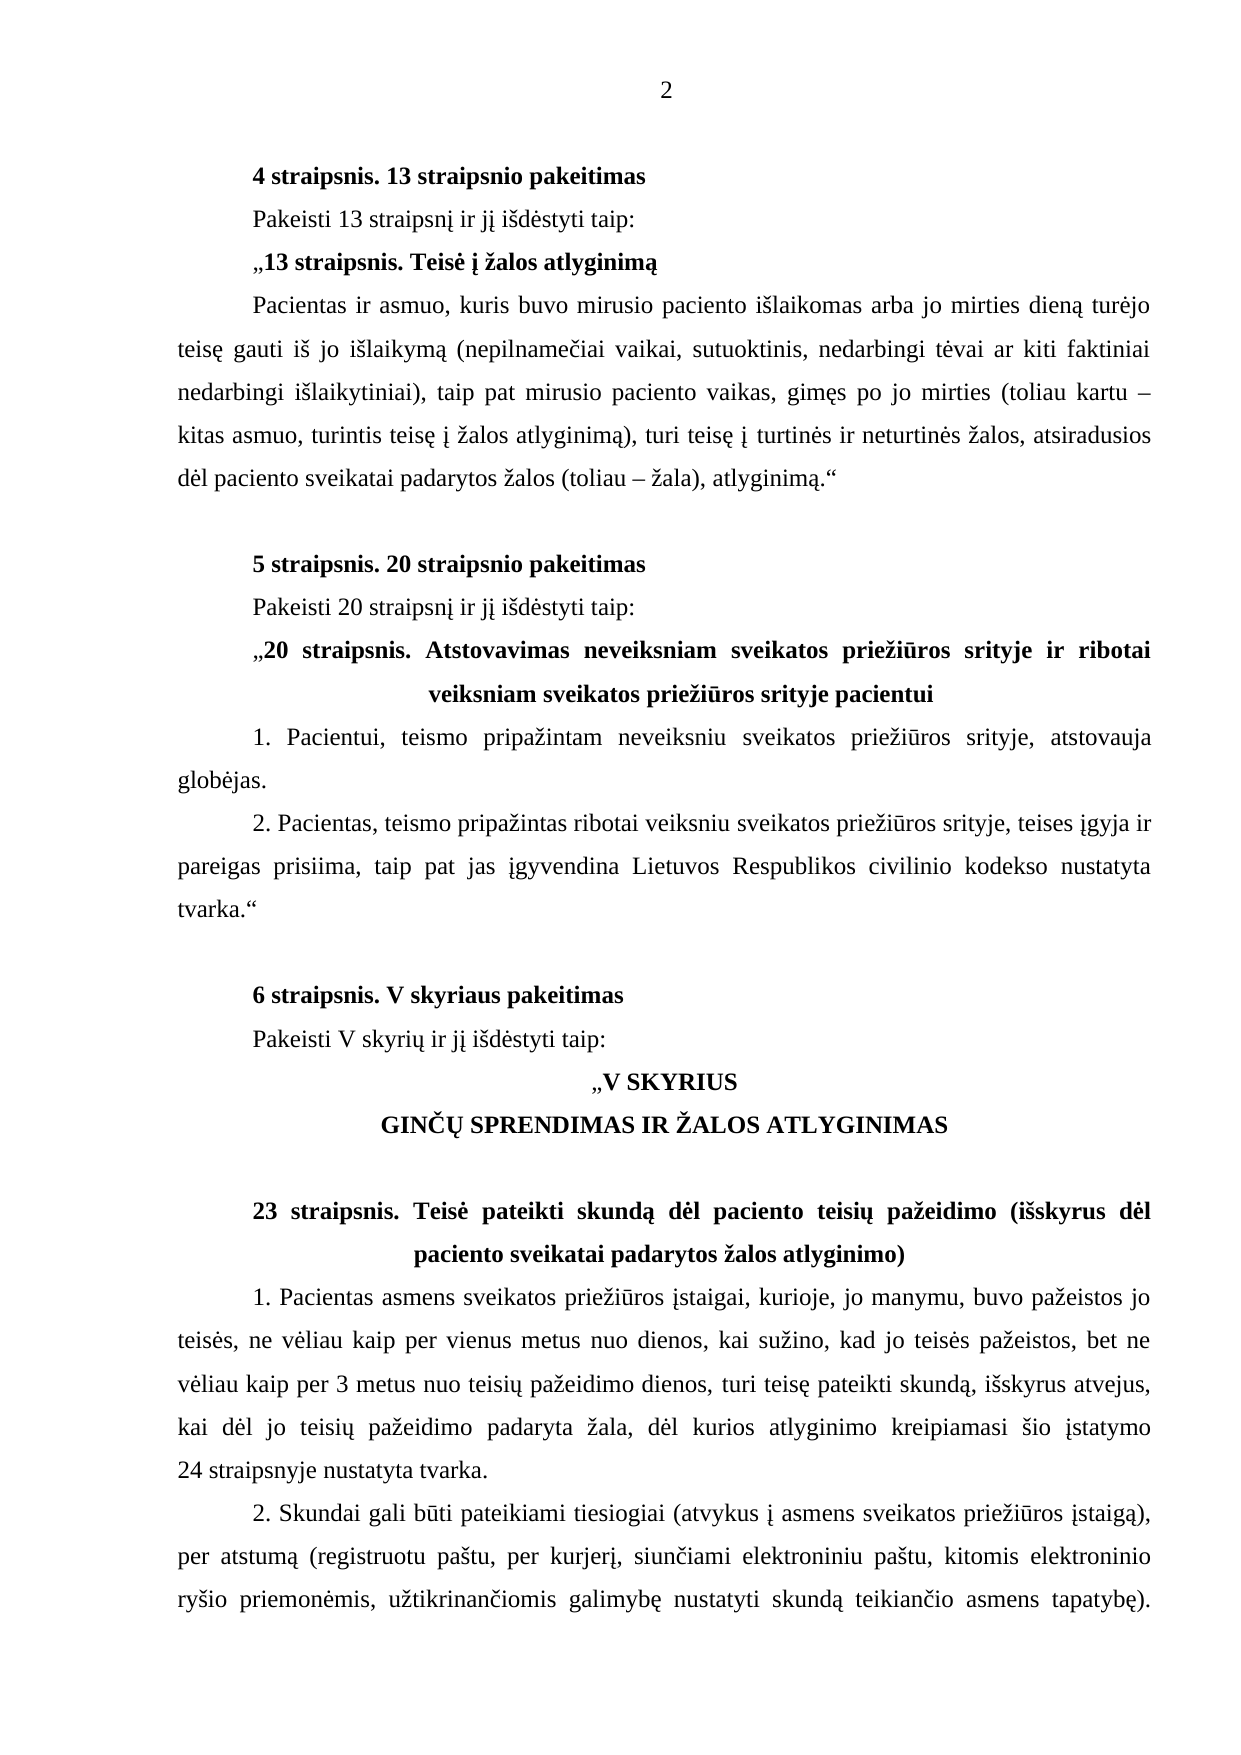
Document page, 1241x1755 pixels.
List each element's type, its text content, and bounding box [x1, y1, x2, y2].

text 2. Skundai gali būti pateikiami tiesiogiai (atvykus į asmens sveikatos priežiūros įstaigą), per atstumą (registruotu paštu, per kurjerį, siunčiami elektroniniu paštu, kitomis elektroninio ryšio priemonėmis, užtikrinančiomis galimybę nustatyti skundą teikiančio asmens tapatybę). [177, 1498, 1152, 1613]
text „V SKYRIUS [177, 1067, 1152, 1096]
text 23 straipsnis. Teisė pateikti skundą dėl paciento teisių pažeidimo (išskyrus dėl paciento sveikatai padarytos žalos atlyginimo) [252, 1196, 1152, 1268]
text 1. Pacientas asmens sveikatos priežiūros įstaigai, kurioje, jo manymu, buvo pažeistos jo teisės, ne vėliau kaip per vienus metus nuo dienos, kai sužino, kad jo teisės pažeistos, bet ne vėliau kaip per 3 metus nuo teisių pažeidimo dienos, turi teisę pateikti skundą, išskyrus atvejus, kai dėl jo teisių pažeidimo padaryta žala, dėl kurios atlyginimo kreipiamasi šio įstatymo 24 straipsnyje nustatyta tvarka. [177, 1282, 1152, 1484]
text 5 straipsnis. 20 straipsnio pakeitimas [177, 549, 1152, 578]
text „13 straipsnis. Teisė į žalos atlyginimą [177, 247, 1152, 276]
text Pacientas ir asmuo, kuris buvo mirusio paciento išlaikomas arba jo mirties dieną turėjo teisę gauti iš jo išlaikymą (nepilnamečiai vaikai, sutuoktinis, nedarbingi tėvai ar kiti faktiniai nedarbingi išlaikytiniai), taip pat mirusio paciento vaikas, gimęs po jo mirties (toliau kartu – kitas asmuo, turintis teisę į žalos atlyginimą), turi teisę į turtinės ir neturtinės žalos, atsiradusios dėl paciento sveikatai padarytos žalos (toliau – žala), atlyginimą.“ [177, 291, 1152, 492]
text 4 straipsnis. 13 straipsnio pakeitimas [177, 161, 1152, 190]
text 2. Pacientas, teismo pripažintas ribotai veiksniu sveikatos priežiūros srityje, teises įgyja ir pareigas prisiima, taip pat jas įgyvendina Lietuvos Respublikos civilinio kodekso nustatyta tvarka.“ [177, 808, 1152, 923]
text Pakeisti 20 straipsnį ir jį išdėstyti taip: [177, 592, 1152, 621]
text Pakeisti V skyrių ir jį išdėstyti taip: [177, 1024, 1152, 1052]
text „20 straipsnis. Atstovavimas neveiksniam sveikatos priežiūros srityje ir ribotai veiksniam sveikatos priežiūros srityje pacientui [252, 636, 1152, 707]
text GINČŲ SPRENDIMAS IR ŽALOS ATLYGINIMAS [177, 1110, 1152, 1139]
text 6 straipsnis. V skyriaus pakeitimas [177, 981, 1152, 1009]
text Pakeisti 13 straipsnį ir jį išdėstyti taip: [177, 204, 1152, 233]
text 1. Pacientui, teismo pripažintam neveiksniu sveikatos priežiūros srityje, atstovauja globėjas. [177, 722, 1152, 794]
